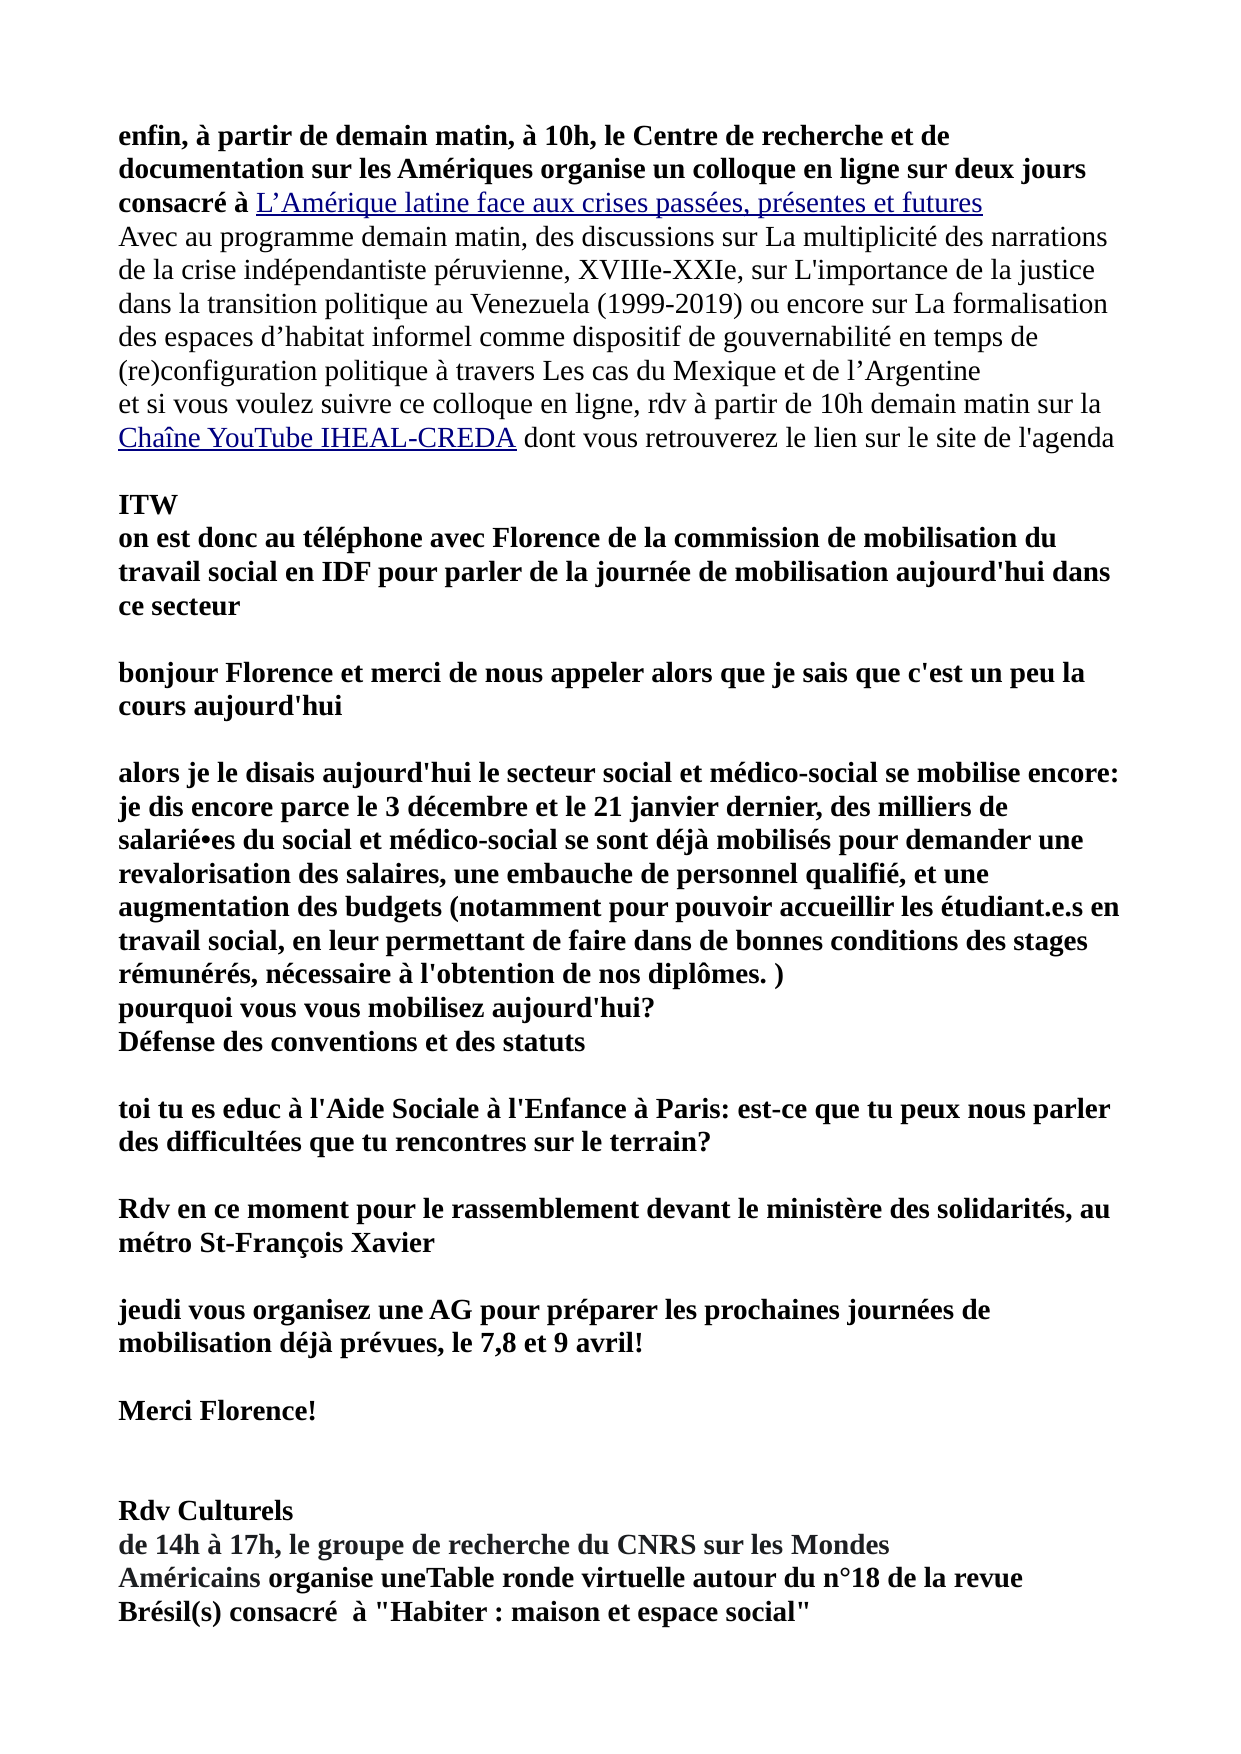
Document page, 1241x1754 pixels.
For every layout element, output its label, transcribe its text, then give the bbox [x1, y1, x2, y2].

text jeudi vous organisez une AG pour préparer les prochaines journées de mobilisation déjà prévues, le 7,8 et 9 avril! [118, 1292, 1122, 1359]
text de 14h à 17h, le groupe de recherche du CNRS sur les Mondes Américains organise uneTable ronde virtuelle autour du n°18 de la revue Brésil(s) consacré à "Habiter : maison et espace social" [118, 1527, 1122, 1627]
text Rdv en ce moment pour le rassemblement devant le ministère des solidarités, au métro St-François Xavier [118, 1191, 1122, 1258]
text et si vous voulez suivre ce colloque en ligne, rdv à partir de 10h demain matin sur la Chaîne YouTube IHEAL-CREDA dont vous retrouverez le lien sur le site de l'agenda [118, 386, 1122, 453]
text pourquoi vous vous mobilisez aujourd'hui? [118, 990, 1122, 1024]
text Avec au programme demain matin, des discussions sur La multiplicité des narrations de la crise indépendantiste péruvienne, XVIIIe-XXIe, sur L'importance de la justice dans la transition politique au Venezuela (1999-2019) ou encore sur La formalisation des espaces d’habitat informel comme dispositif de gouvernabilité en temps de (re)configuration politique à travers Les cas du Mexique et de l’Argentine [118, 219, 1122, 386]
text ITW [118, 487, 1122, 521]
text Rdv Culturels [118, 1493, 1122, 1527]
text bonjour Florence et merci de nous appeler alors que je sais que c'est un peu la cours aujourd'hui [118, 655, 1122, 722]
text toi tu es educ à l'Aide Sociale à l'Enfance à Paris: est-ce que tu peux nous parler des difficultées que tu rencontres sur le terrain? [118, 1091, 1122, 1158]
text on est donc au téléphone avec Florence de la commission de mobilisation du travail social en IDF pour parler de la journée de mobilisation aujourd'hui dans ce secteur [118, 521, 1122, 621]
text Merci Florence! [118, 1393, 1122, 1426]
text Défense des conventions et des statuts [118, 1024, 1122, 1057]
text alors je le disais aujourd'hui le secteur social et médico-social se mobilise encore: je dis encore parce le 3 décembre et le 21 janvier dernier, des milliers de salarié•es du social et médico-social se sont déjà mobilisés pour demander une revalorisation des salaires, une embauche de personnel qualifié, et une augmentation des budgets (notamment pour pouvoir accueillir les étudiant.e.s en travail social, en leur permettant de faire dans de bonnes conditions des stages rémunérés, nécessaire à l'obtention de nos diplômes. ) [118, 755, 1122, 990]
text enfin, à partir de demain matin, à 10h, le Centre de recherche et de documentation sur les Amériques organise un colloque en ligne sur deux jours consacré à L’Amérique latine face aux crises passées, présentes et futures [118, 118, 1122, 219]
